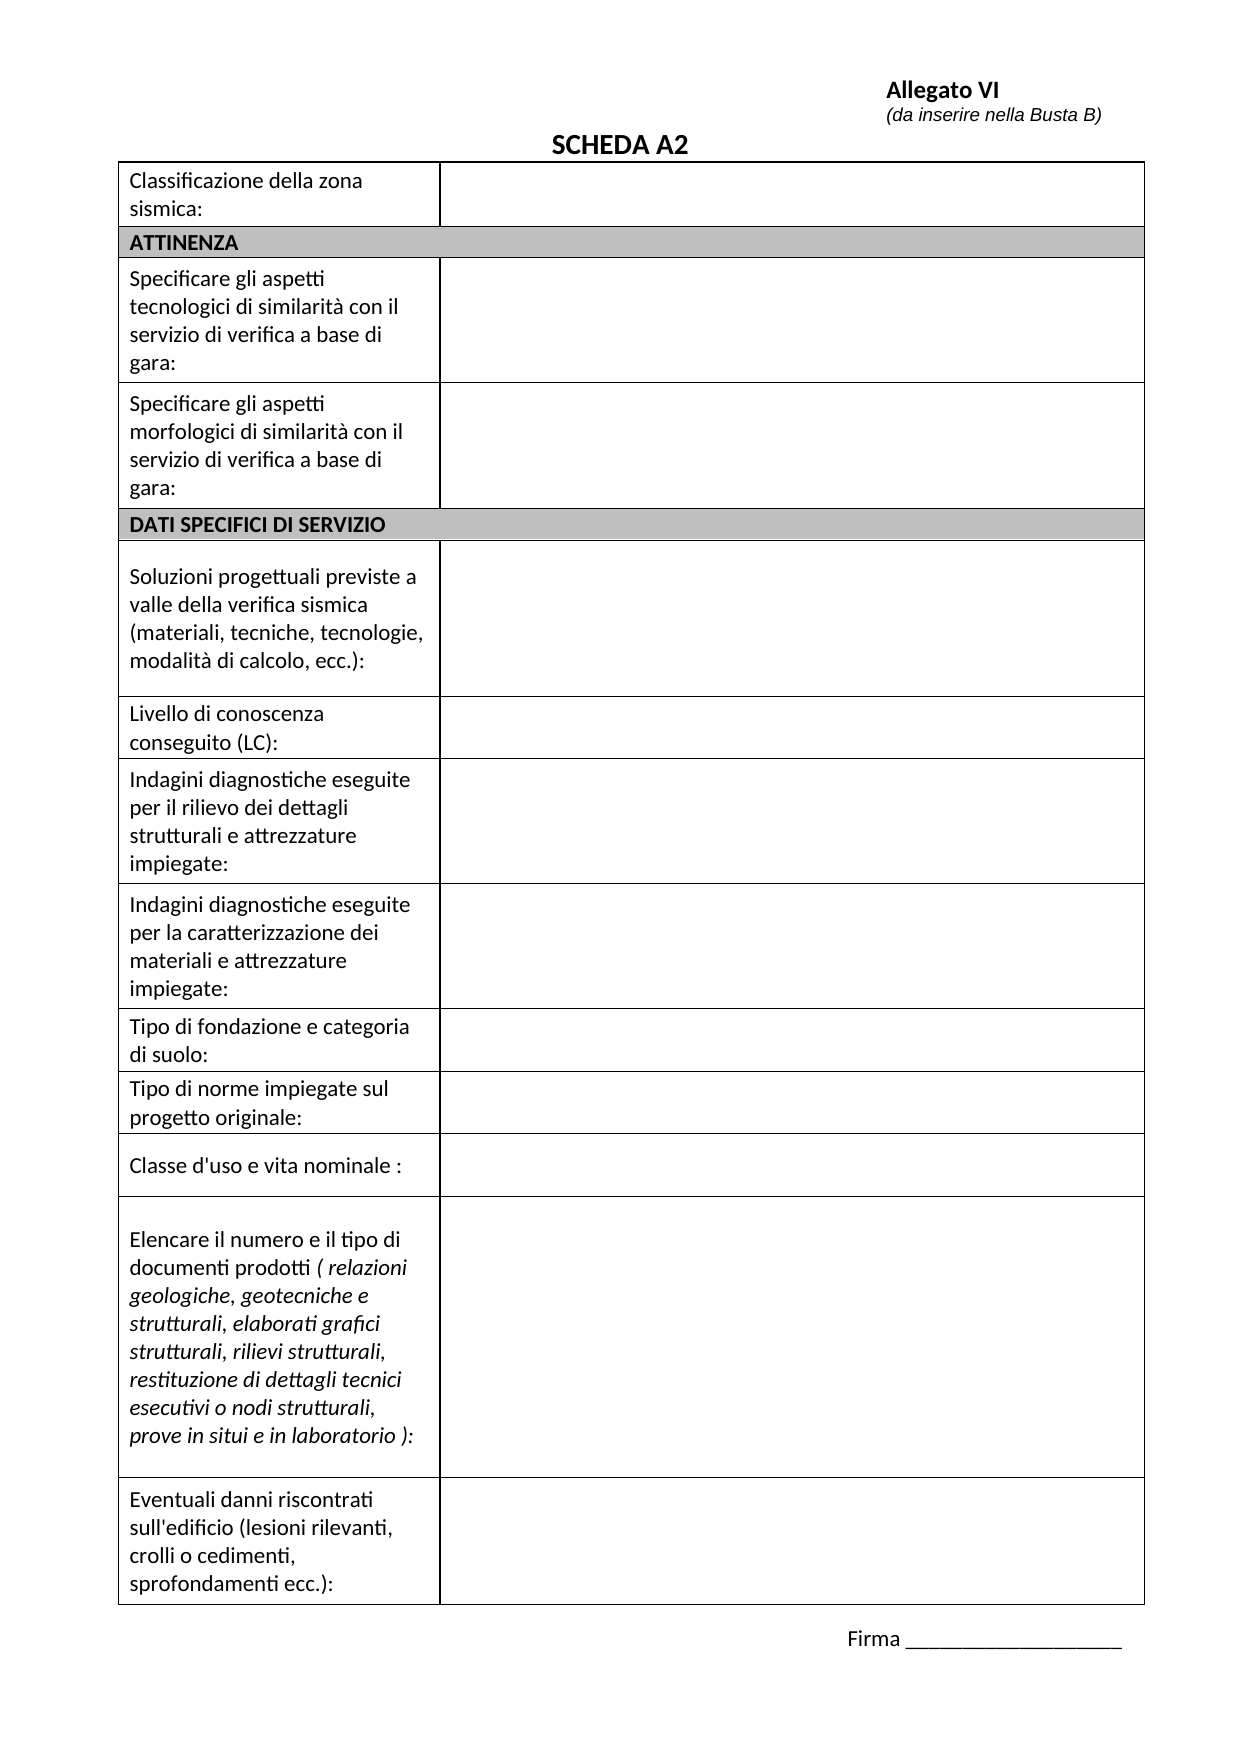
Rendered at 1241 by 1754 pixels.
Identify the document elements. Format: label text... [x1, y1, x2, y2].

table_cell Specificare gli aspetti tecnologici di similarità con il servizio di verifica a base di gara: [119, 258, 439, 382]
table_cell Tipo di norme impiegate sul progetto originale: [119, 1072, 439, 1133]
table_cell [441, 759, 1144, 883]
table_cell [441, 1009, 1144, 1071]
table_cell [441, 1478, 1144, 1604]
table_cell Livello di conoscenza conseguito (LC): [119, 697, 439, 758]
table_cell [441, 884, 1144, 1008]
table_cell [441, 383, 1144, 508]
table_cell Tipo di fondazione e categoria di suolo: [119, 1009, 439, 1071]
table_cell Classificazione della zona sismica: [119, 163, 439, 226]
table_cell [441, 697, 1144, 758]
table_cell Eventuali danni riscontrati sull'edificio (lesioni rilevanti, crolli o cedimenti, sprofondamenti ecc.): [119, 1478, 439, 1604]
table_cell [441, 258, 1144, 382]
table_cell Indagini diagnostiche eseguite per il rilievo dei dettagli strutturali e attrezzature impiegate: [119, 759, 439, 883]
table_cell [441, 163, 1144, 226]
table_cell [441, 541, 1144, 696]
table_cell Specificare gli aspetti morfologici di similarità con il servizio di verifica a base di gara: [119, 383, 439, 508]
table_cell DATI SPECIFICI DI SERVIZIO [119, 509, 1144, 539]
table_cell Soluzioni progettuali previste a valle della verifica sismica (materiali, tecniche, tecnologie, modalità di calcolo, ecc.): [119, 541, 439, 696]
table_cell Indagini diagnostiche eseguite per la caratterizzazione dei materiali e attrezzature impiegate: [119, 884, 439, 1008]
table_cell [441, 1072, 1144, 1133]
table_cell [441, 1134, 1144, 1196]
table_cell ATTINENZA [119, 227, 1144, 257]
table_cell [441, 1197, 1144, 1477]
table_cell Elencare il numero e il tipo di documenti prodotti ( relazioni geologiche, geotecniche e strutturali, elaborati grafici strutturali, rilievi strutturali, restituzione di dettagli tecnici esecutivi o nodi strutturali, prove in situi e in laboratorio ): [119, 1197, 439, 1477]
table_cell Classe d'uso e vita nominale : [119, 1134, 439, 1196]
